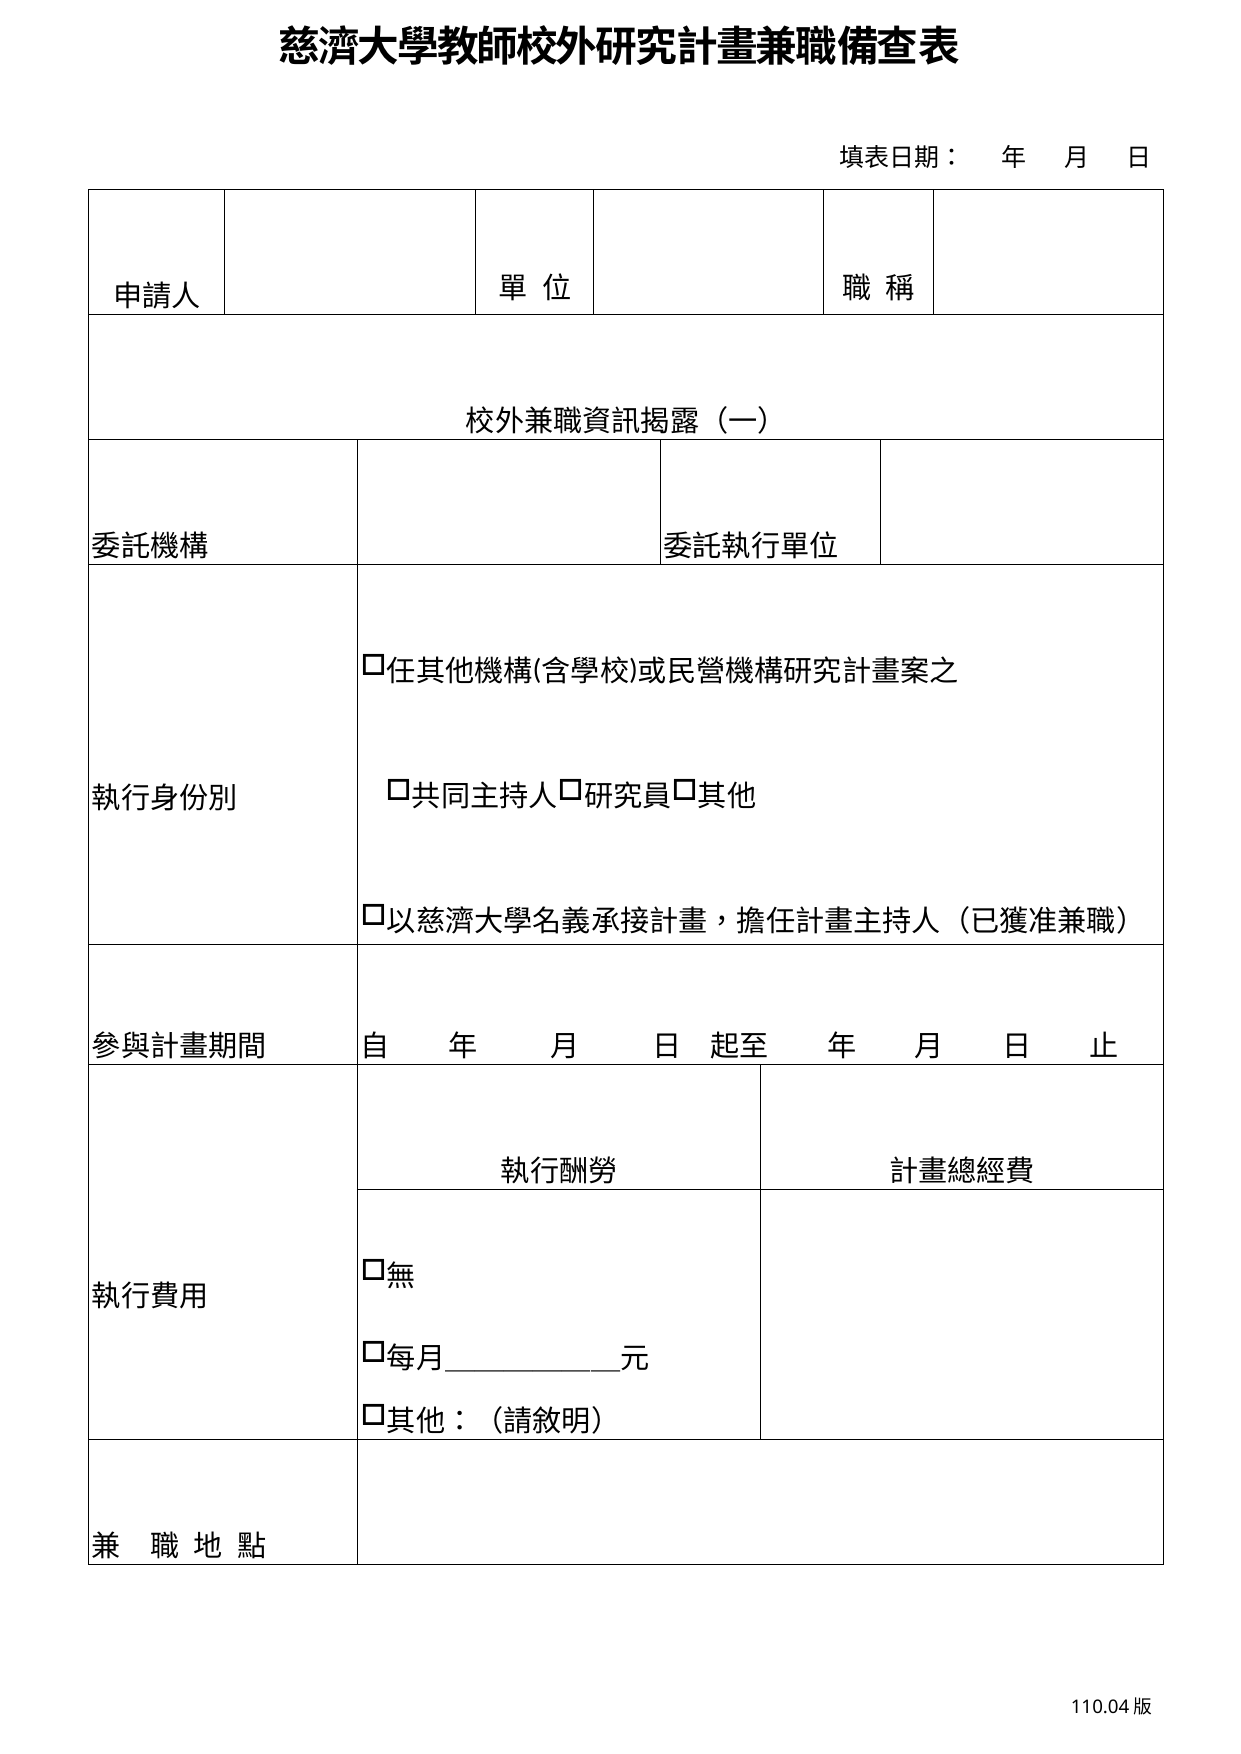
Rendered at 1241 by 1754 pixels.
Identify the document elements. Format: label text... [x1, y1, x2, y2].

table_cell 校外兼職資訊揭露（一） [89, 315, 1163, 439]
table_cell 計畫總經費 [761, 1065, 1163, 1189]
table_header 單 位 [476, 190, 593, 314]
table_cell 自 年 月 日 起至 年 月 日 止 [358, 945, 1163, 1064]
text 填表日期： 年 月 日 [89, 127, 1152, 189]
table_cell [761, 1190, 1163, 1439]
table_cell 兼 職 地 點 [89, 1440, 357, 1564]
table_cell 任其他機構(含學校)或民營機構研究計畫案之 共同主持人研究員其他 以慈濟大學名義承接計畫，擔任計畫主持人（已獲准兼職） [358, 565, 1163, 944]
table_cell [881, 440, 1163, 564]
table_header [594, 190, 823, 314]
table_cell 無 每月＿＿＿＿＿＿元 其他：（請敘明） [358, 1190, 760, 1439]
table_cell 執行身份別 [89, 565, 357, 944]
table_header 職 稱 [824, 190, 933, 314]
table_cell 委託機構 [89, 440, 357, 564]
table_header 申請人 [89, 190, 224, 314]
text 慈濟大學教師校外研究計畫兼職備查表 [89, 2, 1152, 64]
table_header [225, 190, 475, 314]
table_header [934, 190, 1163, 314]
table_cell 執行費用 [89, 1065, 357, 1439]
table_cell 參與計畫期間 [89, 945, 357, 1064]
table_cell [358, 440, 660, 564]
table_cell 委託執行單位 [661, 440, 880, 564]
table_cell [358, 1440, 1163, 1564]
table_cell 執行酬勞 [358, 1065, 760, 1189]
